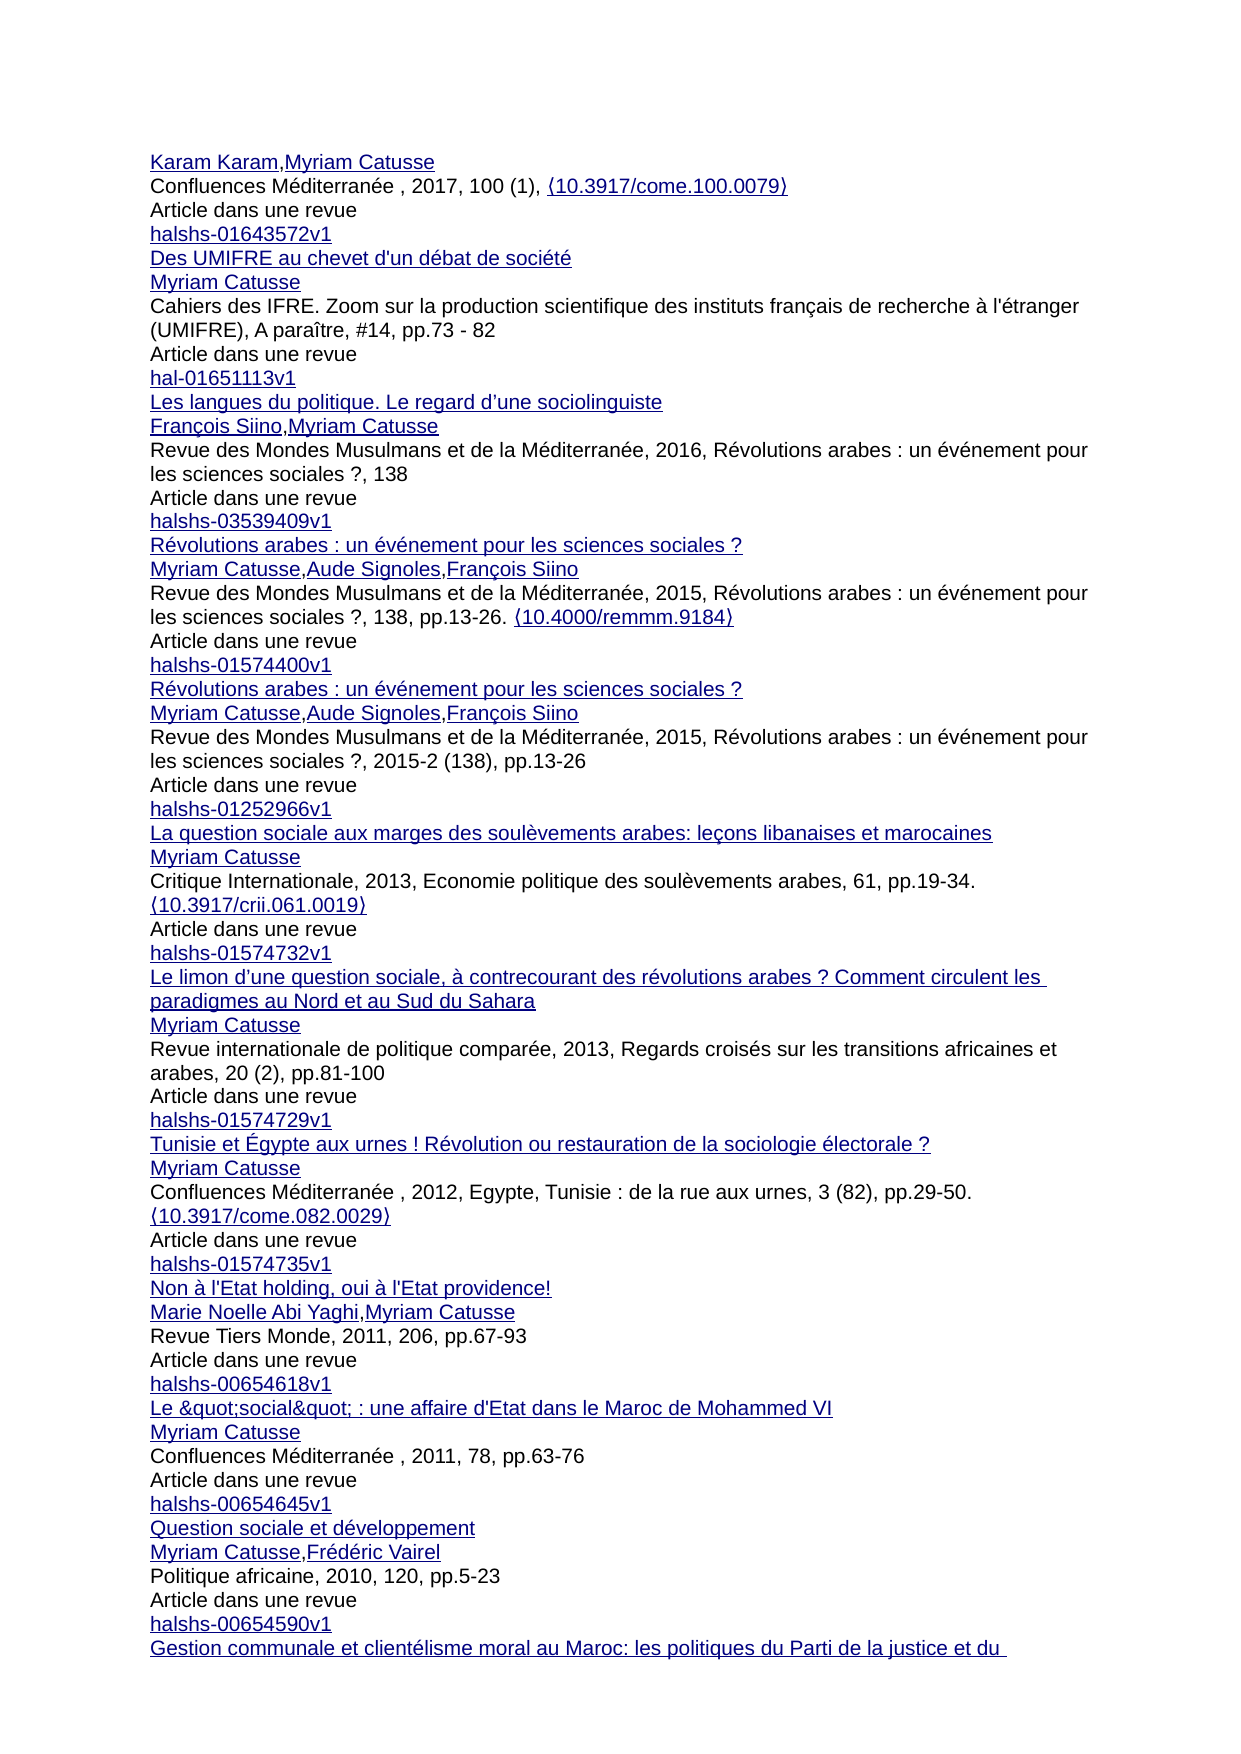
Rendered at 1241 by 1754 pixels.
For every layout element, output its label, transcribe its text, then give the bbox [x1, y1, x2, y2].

table_cell Le limon d’une question sociale, à contrecourant des révolutions arabes ? Comment circulent les paradigmes au Nord et au Sud du Sahara Myriam Catusse Revue internationale de politique comparée, 2013, Regards croisés sur les transitions africaines et arabes, 20 (2), pp.81-100 Article dans une revue halshs-01574729v1 [150, 965, 1090, 1132]
table_cell La question sociale aux marges des soulèvements arabes: leçons libanaises et marocaines Myriam Catusse Critique Internationale, 2013, Economie politique des soulèvements arabes, 61, pp.19-34. ⟨10.3917/crii.061.0019⟩ Article dans une revue halshs-01574732v1 [150, 821, 1090, 964]
table_cell Le &quot;social&quot; : une affaire d'Etat dans le Maroc de Mohammed VI Myriam Catusse Confluences Méditerranée , 2011, 78, pp.63-76 Article dans une revue halshs-00654645v1 [150, 1396, 1090, 1516]
table_cell Tunisie et Égypte aux urnes ! Révolution ou restauration de la sociologie électorale ? Myriam Catusse Confluences Méditerranée , 2012, Egypte, Tunisie : de la rue aux urnes, 3 (82), pp.29-50. ⟨10.3917/come.082.0029⟩ Article dans une revue halshs-01574735v1 [150, 1132, 1090, 1276]
table_cell Les langues du politique. Le regard d’une sociolinguiste François Siino,Myriam Catusse Revue des Mondes Musulmans et de la Méditerranée, 2016, Révolutions arabes : un événement pour les sciences sociales ?, 138 Article dans une revue halshs-03539409v1 [150, 390, 1090, 533]
table_cell Question sociale et développement Myriam Catusse,Frédéric Vairel Politique africaine, 2010, 120, pp.5-23 Article dans une revue halshs-00654590v1 [150, 1516, 1090, 1635]
table_cell Gestion communale et clientélisme moral au Maroc: les politiques du Parti de la justice et du [150, 1635, 1090, 1659]
table_cell Karam Karam,Myriam Catusse Confluences Méditerranée , 2017, 100 (1), ⟨10.3917/come.100.0079⟩ Article dans une revue halshs-01643572v1 [150, 150, 1090, 246]
table_cell Des UMIFRE au chevet d'un débat de société Myriam Catusse Cahiers des IFRE. Zoom sur la production scientifique des instituts français de recherche à l'étranger (UMIFRE), A paraître, #14, pp.73 - 82 Article dans une revue hal-01651113v1 [150, 246, 1090, 389]
table_cell Non à l'Etat holding, oui à l'Etat providence! Marie Noelle Abi Yaghi,Myriam Catusse Revue Tiers Monde, 2011, 206, pp.67-93 Article dans une revue halshs-00654618v1 [150, 1276, 1090, 1396]
table_cell Révolutions arabes : un événement pour les sciences sociales ? Myriam Catusse,Aude Signoles,François Siino Revue des Mondes Musulmans et de la Méditerranée, 2015, Révolutions arabes : un événement pour les sciences sociales ?, 2015-2 (138), pp.13-26 Article dans une revue halshs-01252966v1 [150, 677, 1090, 821]
table_cell Révolutions arabes : un événement pour les sciences sociales ? Myriam Catusse,Aude Signoles,François Siino Revue des Mondes Musulmans et de la Méditerranée, 2015, Révolutions arabes : un événement pour les sciences sociales ?, 138, pp.13-26. ⟨10.4000/remmm.9184⟩ Article dans une revue halshs-01574400v1 [150, 533, 1090, 677]
